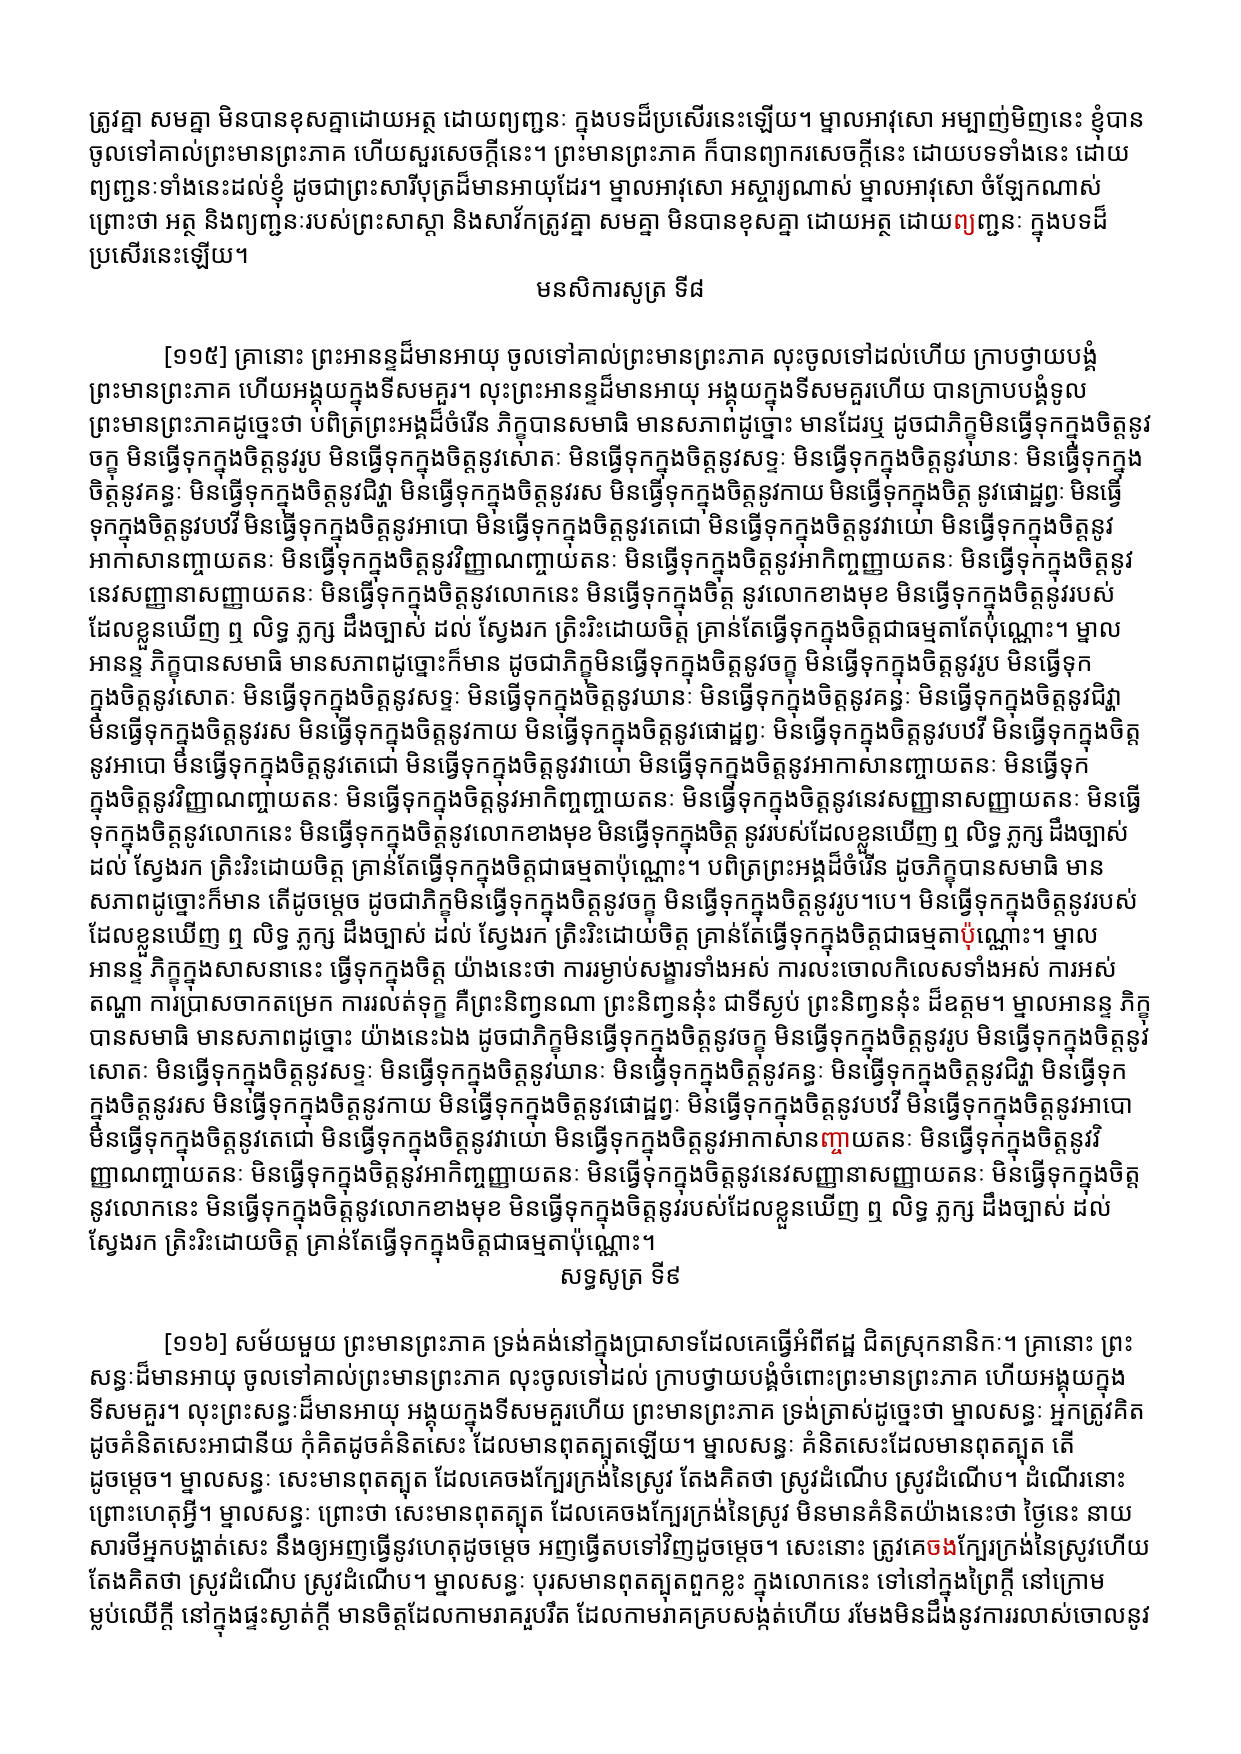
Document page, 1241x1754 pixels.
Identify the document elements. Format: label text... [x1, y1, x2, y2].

text [១១៦] សម័យមួយ ព្រះមានព្រះភាគ ទ្រង់គង់នៅ​ក្នុងប្រាសាទ​ដែលគេ​ធ្វើអំពីឥដ្ឋ ជិត​ស្រុក​នានិកៈ។ គ្រានោះ ព្រះសន្ធៈ​ដ៏មានអាយុ ចូលទៅ​គាល់​ព្រះមានព្រះភាគ លុះចូល​ទៅដល់ ក្រាបថ្វាយ​បង្គំ​ចំពោះ​ព្រះមានព្រះភាគ ហើយ​អង្គុយ​ក្នុងទីសមគួរ។ លុះ​ព្រះសន្ធៈដ៏​មានអាយុ អង្គុយ​ក្នុងទីសម​គួរហើយ ព្រះមានព្រះភាគ ទ្រង់​ត្រាស់​ដូច្នេះថា ម្នាល​សន្ធៈ អ្នក​ត្រូវគិត​ដូចគំនិត​សេះ​អាជានីយ កុំគិតដូច​គំនិតសេះ ដែលមាន​ពុតត្បុត​ឡើយ។ ម្នាល​សន្ធៈ គំនិតសេះ​ដែល​មាន​ពុតត្បុត តើ​ដូចម្តេច។ ម្នាលសន្ធៈ សេះ​មាន​ពុតត្បុត ដែលគេ​ចងក្បែរ​ក្រង់​នៃស្រូវ តែងគិត​ថា ស្រូវដំណើប ស្រូវដំណើប។ ដំណើរ​នោះ ព្រោះហេតុអ្វី។ ម្នាលសន្ធៈ ព្រោះថា សេះមានពុតត្បុត ដែលគេ​ចងក្បែរ​ក្រង់នៃស្រូវ មិនមាន​គំនិត​យ៉ាងនេះថា ថ្ងៃនេះ នាយ​សារថី​អ្នកបង្ហាត់​សេះ នឹង​ឲ្យអញ​ធ្វើនូវ​ហេតុ​ដូចម្តេច អញធ្វើ​តបទៅវិញ​ដូចម្តេច។ សេះនោះ ត្រូវគេចងក្បែរ​ក្រង់នៃ​ស្រូវ​ហើយ តែង​គិតថា ស្រូវដំណើប ស្រូវដំណើប។ ម្នាល​សន្ធៈ បុរស​មាន​ពុតត្បុត​ពួកខ្លះ ក្នុង​លោកនេះ ទៅនៅក្នុង​ព្រៃក្តី នៅក្រោម​ម្លប់ឈើក្តី នៅក្នុង​ផ្ទះស្ងាត់ក្តី មានចិត្ត​ដែល​កាមរាគ​រួបរឹត ដែល​កាមរាគ​គ្របសង្កត់​​ហើយ រមែង​មិនដឹង​នូវការ​រលាស់ចោល​នូវ​កាមរាគ ដែល​កើតឡើង​ដោយពិត​ ក៏យ៉ាង​នោះដែរ។ បុរសនោះ តែងគិត​ជញ្ជឹង ជ្រុល​ជ្រប់ សុបសៅ ព្រោះធ្វើ​កាមរាគ​ឲ្យនៅ​ខាងក្នុង។ បុគ្គល​មានចិត្ត​ដែល​ព្យាបាទ រួបរឹត​ហើយ... មានចិត្ត​ដែលថីនមិទ្ធៈ រួបរឹតហើយ... មានចិត្ត​ដែល​ឧទ្ធច្ចកុក្កុច្ចៈ រួបរឹតហើយ... មាន​ចិត្ត​ដែល​វិចិកិច្ឆា​រួបរឹត ដែលវិចិកិច្ឆា​គ្រប​សង្កត់ហើយ រមែង​មិនដឹង​ការរលាស់​ចោល​នូវ​វិចិកិច្ឆា ដែលកើត​ឡើង​ដោយពិត។ បុគ្គលនោះ តែងគិត​ជញ្ជឹង ជ្រុលជ្រប់ សុបសៅ ព្រោះធ្វើ​វិចិកិច្ឆា ឲ្យនៅ​តែខាង​ក្នុង។ បុគ្គលនោះ តែង​គិត​ព្រោះ​អាស្រ័យ​នូវផែនដី​ខ្លះ គិត​ព្រោះ​អាស្រ័យ​នូវទឹកខ្លះ គិត ព្រោះ​អាស្រ័យ​នូវភ្លើងខ្លះ គិត ព្រោះ​អាស្រ័យ​នូវខ្យល់ខ្លះ គិត ព្រោះ​អាស្រ័យ​នូវ​អាកាសានញ្ចាយតនៈ​ខ្លះ គិត ព្រោះ​អាស្រ័យ​នូវ​វិញ្ញាណញ្ចាយតនៈ​ខ្លះ គិត ព្រោះ​អាស្រ័យ​នូវ​អាកិញ្ចញ្ញាយតនៈ​ខ្លះ គិត ព្រោះ​អាស្រ័យ​នូវ​នេវសញ្ញានាសញ្ញាយតនៈ​ខ្លះ គិត ព្រោះ​អាស្រ័យ​នូវលោក​នេះខ្លះ គិត ព្រោះ​អាស្រ័យ​នូវលោក​ខាងមុខខ្លះ គិត​ព្រោះ​អាស្រ័យ​នូវរបស់​ដែលខ្លួន​ឃើញ ឮ លិទ្ធ ភ្លក្ស ដឹងច្បាស់ ដល់ ស្វែងរក ត្រិះរិះ​ដោយចិត្ត។ ម្នាលសន្ធៈ គំនិត​របស់បុរស ដែល​មាន​ពុតត្បុត យ៉ាងនេះឯង។ ម្នាលសន្ធៈ គំនិត​របស់​សេះអាជានីយ តើដូចម្តេច។ ម្នាល​សន្ធៈ សេះ​អាជានីយ​ដ៏ចំរើន ដែលគេ​ចងក្បែរក្រង់ នៃស្រូវ​ដំណើប រមែង​មិនគិតថា ស្រូវ​ដំណើប ស្រូវ​ដំណើបទេ។ ដំណើរ​នុ៎ះ ព្រោះហេតុអ្វី។ ម្នាលសន្ធៈ ព្រោះថា សេះអាជានីយ​ដ៏ចំរើន ដែល​គេចង​ក្បែរក្រង់​នៃស្រូវ តែងមាន​សេចក្តី​ត្រិះរិះ យ៉ាងនេះថា ក្នុង​ថ្ងៃនេះ នាយ​សារថី​អ្នកបង្ហាត់​សេះ នឹងឲ្យ​អញធ្វើនូវ​ហេតុដូចម្តេច អញនឹង​ធ្វើ​តប​ទៅ​វិញ ដូចម្តេច។ សេះ​ដែលគេ​ចងក្បែរ​ក្រង់​នៃស្រូវនោះ រមែង​មិន​នឹកថា ស្រូវដំណើប ស្រូវដំណើប​ទេ។ ម្នាល​សន្ធៈ សេះអាជានីយ​ដ៏ចំរើន តែង​ពិចារណា នូវ​ការចាក់​ដោយជន្លួញ​យ៉ាងនេះថា ដូចជា​បំណុល ដូចជា​ចំណង ដូចជា​សេចក្តី​សាបសូន្យ ឬដូច​ជាទោស។ ម្នាល​សន្ធៈ បុរស​អាជានីយ​ដ៏ចំរើន ទោះនៅ​ក្នុងព្រៃក្តី នៅក្រោម​ម្លប់ឈើក្តី នៅក្នុង​ផ្ទះស្ងាត់​ក្តី តែងមិន​ឲ្យកាមរាគ​រួបរឹត​ចិត្តបាន មិន​ឲ្យ​កាមរាគ​គ្របសង្កត់​ចិត្តបាន ទាំង​ដឹងច្បាស់ នូវ​ការរលាស់​ចោល​នូវកាមរាគ ដែលកើត​ឡើងហើយ​ដោយពិត។ មិន​ឲ្យ​ព្យាបាទ​រួបរឹត​ចិត្តបាន... មិនឲ្យ​ថីនមិទ្ធៈ​រួបរឹត​ចិត្តបាន... មិនឲ្យ​ឧទ្ធច្ចកុក្កុច្ចៈ រួបរឹត​ចិត្តបាន... មិនឲ្យ​វិចិកិច្ឆា​រួបរឹត​ចិត្តបាន មិនឲ្យ​វិចិកិច្ឆា​គ្រប​សង្កត់​ចិត្តបាន ទាំងដឹង​ច្បាស់​នូវ​ការរលាស់​ចោល​នូវវិចិកិច្ឆា​ដែលកើត​ឡើងហើយ​ដោយពិត។ បុរសនោះ មិនគិត ព្រោះ​អាស្រ័យ​នូវ​បឋវី មិនគិត ព្រោះ​អាស្រ័យ​នូវអាបោ មិនគិត ព្រោះ​អាស្រ័យ​នូវ​តេជោ មិនគិត ព្រោះ​អាស្រ័យ​នូវវាយោ មិនគិត ព្រោះ​អាស្រ័យ​នូវ​អាកាសានញ្ចាយតនៈ មិនគិត ព្រោះ​អាស្រ័យ​នូវ​វិញ្ញាណញ្ចាយតនៈ មិនគិត ព្រោះ​អាស្រ័យ​នូវ​អាកិញ្ចញ្ញាយតនៈ មិនគិត ព្រោះ​អាស្រ័យ​នូវ​នេវសញ្ញានាសញ្ញាយតនៈ មិនគិត ព្រោះ​អាស្រ័យ​នូវ​លោក​នេះ មិនគិត ព្រោះ​អាស្រ័យ​នូវលោក​ខាងមុខ មិនគិត ព្រោះ​អាស្រ័យ​នូវ​របស់​ដែលខ្លួន​ឃើញ ឮ លិទ្ធ ភ្លក្ស ដឹងច្បាស់ ដល់ ស្វែងរក ត្រិះរិះ​ដោយ​ចិត្ត គ្រាន់​តែ​គិត​ជាធម្មតា​ប៉ុណ្ណោះ។ ម្នាលសន្ធៈ ទេវតា​ទាំងឡាយ ព្រម​ទាំង​ព្រះឥន្រ្ទ ព្រមទាំង​ព្រះព្រហ្ម ព្រមទាំង​បជាបតិទេវរាជ តែង​នមស្ការ​បុរស​ជា​អាជានីយ​ដ៏ចំរើន អំពី​ចម្ងាយ ដែល​ជាអ្នក​មានឈាន យ៉ាង​នេះថា [88, 1324, 1152, 1631]
text សទ្ធសូត្រ ទី៩ [88, 1257, 1152, 1291]
text [១១៤] គ្រានោះ ព្រះអានន្ទដ៏មានអាយុ ចូលទៅគាល់​ព្រះមានព្រះភាគ លុះចូល​ទៅដល់​ហើយ ក៏ក្រាបថ្វាយ​បង្គំ​ព្រះមានព្រះភាគ​ហើយ អង្គុយ​ក្នុងទី​សមគួរ។ លុះ​ព្រះអានន្ទ​ដ៏មាន​អាយុ អង្គុយ​ក្នុងទី​សមគួរ​ហើយ បានក្រាប​បង្គំទូល​ព្រះមានព្រះភាគ​ដូច្នេះថា បពិត្រ​ព្រះអង្គ​ដ៏ចំរើន ភិក្ខុបាន​​នូវ​សមាធិ មាន​សភាពដូច្នេះ មាន​ដែរឬ ដូចជា​ភិក្ខុ​មិន​សំគាល់​ថា ដី ក្នុងដី មិន​សំគាល់ថា ទឹក ក្នុងទឹក មិនសំគាល់​ថា ភ្លើង ក្នុងភ្លើង មិន​សំគាល់​ថា ខ្យល់ ក្នុងខ្យល់ មិន​សំគាល់​ថា អាកាសានញ្ចាយតនៈ ក្នុង​អាកាសានញ្ចាយតនៈ មិន​សំគាល់​ថា វិញ្ញាណញ្ចាយតនៈ ក្នុង​វិញ្ញាណញ្ចាយតនៈ មិន​សំគាល់​ថា អាកិញ្ចញ្ញាយតនៈ ក្នុង​អាកិញ្ចញ្ញាយតនៈ មិន​សំគាល់​ថា នេវសញ្ញានាសញ្ញាយតនៈ ក្នុង​នេវសញ្ញានាសញ្ញាយតនៈ មិន​សំគាល់​ថា លោកនេះ ក្នុង​លោកនេះ មិន​សំគាល់​ថា លោកខាង​មុខ ក្នុងលោក​ខាងមុខ ភិក្ខុមិន​សំគាល់​ក្នុង​របស់​ដែល​ខ្លួនឃើញ ឮ លិទ្ធ ភ្លក្ស ដឹង​ច្បាស់ ដល់ ស្វែងរក ត្រិះរិះ​ដោយចិត្ត គ្រាន់តែ​មាន​សញ្ញា​ជា​ធម្មតា តែ​ប៉ុណ្ណោះ។ ម្នាលអានន្ទ ភិក្ខុ​បាន​សមាធិ​មានសភាព ដូច្នោះ​ក៏មាន ដូចជា​ភិក្ខុ​មិន​សំគាល់​ថា ដី ក្នុងដី មិន​សំគាល់​ថា ទឹក ក្នុងទឹក មិន​សំគាល់​ថា ភ្លើង ក្នុងភ្លើង មិនសំគាល់​ថា ខ្យល់ ក្នុងខ្យល់ មិន​សំគាល់​ថា អាកាសានញ្ចាយតនៈ ក្នុង​អាកាសានញ្ចាយតនៈ មិន​សំគាល់​ថា វិញ្ញាណញ្ចាយតនៈ ក្នុង​វិញ្ញាណញ្ចាយតនៈ មិន​សំគាល់​ថា អាកិញ្ចញ្ញាយតនៈ ក្នុង​អាកិញ្ចញ្ញាយតនៈ មិន​សំគាល់​ថា នេវសញ្ញានាសញ្ញាយតនៈ ក្នុង​នេវសញ្ញានាសញ្ញាយតនៈ មិន​សំគាល់​ថា លោកនេះ ក្នុងលោក​នេះ មិន​សំគាល់ថា លោក​ខាងមុខ ក្នុង​លោក​ខាងមុខ មិន​សំគាល់ ក្នុង​របស់​ដែលខ្លួន​ឃើញ ឮ លិទ្ធ ភ្លក្ស ដឹងច្បាស់ ដល់ ស្វែងរក ត្រិះរិះ​ដោយ​ចិត្ត គ្រាន់តែ​មានសញ្ញា​ជា​ធម្មតា តែប៉ុណ្ណោះ។ បពិត្រ​ព្រះអង្គ​ដ៏ចំរើន ដូចភិក្ខុ​បានសមាធិ មាន​សភាព ដូច្នោះ​ក៏មាន តើដូចម្តេច ដូចជា​ភិក្ខុ​មិនសំគាល់​ថា ដីក្នុងដី មិន​សំគាល់ថា ទឹក ក្នុងទឹក មិន​សំគាល់ថា ភ្លើង ក្នុងភ្លើង មិន​សំគាល់ថា ខ្យល់ ក្នុងខ្យល់ មិន​សំគាល់​ថា អាកាសានញ្ចាយតនៈ ក្នុង​អាកាសានញ្ចាយតនៈ មិន​សំគាល់​ថា វិញ្ញាណញ្ចាយតនៈ ក្នុង​វិញ្ញាណញ្ចាយតនៈ មិន​សំគាល់​ថា អាកិញ្ចញ្ញាយតនៈ ក្នុង​អាកិញ្ចញ្ញាយតនៈ មិន​សំគាល់​ថា នេវសញ្ញានាសញ្ញាយតនៈ ក្នុង​នេវសញ្ញានាសញ្ញាយតនៈ មិន​សំគាល់​ថា លោកនេះ ក្នុង​លោកនេះ មិន​សំគាល់​ថា លោក​ខាងមុខ ក្នុង​លោក​ខាងមុខ មិន​សំគាល់​ក្នុងរបស់​ដែលខ្លួន​ឃើញ ឮ លិទ្ធ ភ្លក្ស ដឹងច្បាស់ ដល់ ស្វែងរក ត្រិះរិះ​ដោយចិត្ត គ្រាន់តែ​មានសញ្ញា​ជា​ធម្មតា តែ​ប៉ុណ្ណោះ។ ម្នាល​អានន្ទ ភិក្ខុក្នុង​សាសនានេះ មាន​សេចក្តី​សំគាល់​យ៉ាងនេះ​ថា ការរម្ងាប់​នូវសង្ខារ​ទាំងអស់ ការលះចោល​នូវកិលេស​ទាំងអស់ ការអស់​តណ្ហា ការប្រាស​ចាកតម្រេក ការរលត់​ទុក្ខ គឺព្រះ​និញ្វន​ណា ព្រះនិញ្វន​នុ៎ះ ជាទីស្ងប់ ព្រះនិញ្វន​នុ៎ះ ដ៏ឧត្តម។ ម្នាល​អានន្ទ ភិក្ខុ​បាន​សមាធិ មាន​សភាពដូច្នោះ យ៉ាង​នេះឯង ដូចជា​ភិក្ខុ​មិនសំគាល់​ថាដី ក្នុងដី មិន​សំគាល់ថា ទឹក ក្នុងទឹក មិន​សំគាល់​ថា ភ្លើង ក្នុងភ្លើង មិន​សំគាល់​ថា ខ្យល់ ក្នុងខ្យល់ មិន​សំគាល់​ថា អាកាសានញ្ចាយតនៈ ក្នុង​អាកាសានញ្ចាយតនៈ មិន​សំគាល់​ថា វិញ្ញាណញ្ចាយតនៈ ក្នុង​វិញ្ញាណញ្ចាយតនៈ មិនសំគាល់​ថា អាកិញ្ចញ្ញាយតនៈ ក្នុង​អាកិញ្ចញ្ញាយតនៈ មិន​សំគាល់ថា នេវសញ្ញានាសញ្ញាយតនៈ ក្នុង​នេវសញ្ញានាសញ្ញាយតនៈ មិន​សំគាល់​ថា លោកនេះ ក្នុង​លោកនេះ មិន​សំគាល់​ថា លោក​ខាងមុខ ក្នុង​លោក​ខាងមុខ មិន​សំគាល់ ក្នុង​របស់​ដែលខ្លួន​ឃើញ ឮ លិទ្ធ ភ្លក្ស ដឹងច្បាស់ ដល់ ស្វែងរក ត្រិះរិះ​ដោយចិត្ត គ្រាន់តែ​មាន​សញ្ញា​ជាធម្មតា​តែ​ប៉ុណ្ណោះ។ លំដាប់នោះ ព្រះអានន្ទ​ដ៏មានអាយុ ត្រេកអរ រីករាយ ចំពោះ​ភាសិត​របស់​ព្រះមានព្រះភាគ​ហើយ ក្រោកចាក​អាសនៈ ថ្វាយបង្គំ​ព្រះ​មាន​ព្រះភាគ ធ្វើប្រទក្សិណ ហើយ​ចូលទៅ​រក​ព្រះសារីបុត្រ​ដ៏មានអាយុ លុះចូល​ទៅដល់​ហើយ ក៏រីករាយ​ទៅរក​​ព្រះសារីបុត្រ​ដ៏មានអាយុ លុះ​បញ្ចប់ពាក្យ​ដែលគួរ​រីករាយ និង​ពាក្យដែល​គួររលឹក​ហើយ អង្គុយ​ក្នុងទី​សមគួរ។ លុះ​ព្រះអានន្ទ​ដ៏មានអាយុ អង្គុយក្នុង​ទីសមគួរ​ហើយ បាន​និយាយ​ទៅនឹង​ព្រះសារីបុត្រ​ដ៏មានអាយុ ដូច្នេះថា ម្នាល​អាវុសោ សារីបុត្រ ភិក្ខុបាន​សមាធិ មាន​សភាពដូច្នោះ មានដែរឬ ដូចជា​ភិក្ខុ​មិន​សំគាល់​ថា ដី ក្នុងដី។បេ។ មិន​សំគាល់​ក្នុង​របស់ដែល​ខ្លួន​ឃើញ ឮ លិទ្ធ ភ្លក្ស ដឹងច្បាស់ ដល់ ស្វែងរក ត្រិះរិះ​ដោយចិត្ត គ្រាន់តែ​មាន​សញ្ញា​ជា​ធម្មតា​តែ​ប៉ុណ្ណោះ។ ម្នាល​អាវុសោ​អានន្ទ ភិក្ខុបាន​សមាធិ មាន​សភាព​ដូច្នោះ ក៏មាន ដូចជា​ភិក្ខុ​មិន​សំគាល់ថា ដី ក្នុងដី។បេ។ មិន​សំគាល់​ក្នុង​របស់ដែល​ខ្លួនឃើញ ឮ លិទ្ធ ភ្លក្ស ដឹងច្បាស់ ដល់ ស្វែងរក ត្រិះរិះ​ដោយ​ចិត្ត គ្រាន់តែ​មាន​សញ្ញា​ជា​ធម្មតា​តែ​ប៉ុណ្ណោះ។ ម្នាល​អាវុសោ​សារីបុត្រ ដូចភិក្ខុ​បានសមាធិ​មាន​សភាព​ដូច្នោះ ដែល​មាន តើដូចម្តេច ដូចជា​ភិក្ខុ​មិន​សំគាល់​ថា ដី ក្នុងដី។បេ។ មិន​សំគាល់​ក្នុង​របស់​ដែល​ខ្លួន​ឃើញ ឮ លិទ្ធ ភ្លក្ស ដឹងច្បាស់ ដល់ ស្វែងរក ត្រិះរិះ​ដោយចិត្ត គ្រាន់តែ​មាន​សញ្ញា​ជា​ធម្មតា​តែ​ប៉ុណ្ណោះ។ ម្នាល​អាវុសោ​អានន្ទ ភិក្ខុក្នុង​សាសនា​នេះ មាន​សេចក្តី​សំគាល់​យ៉ាង​នេះថា ការរម្ងាប់​នូវសង្ខារ​ទាំងអស់ ការលះ​ចោល​នូវ​កិលេស​ទាំងអស់ ការ​អស់​តណ្ហា ការប្រាស​ចាក​តម្រេក ការ​រលត់​ទុក្ខ គឺ​ព្រះនិញ្វន​ណា ព្រះនិញ្វន​នុ៎ះ ជាទី​ស្ងប់ ព្រះនិញ្វន​នុ៎ះ​ដ៏ឧត្តម។ ម្នាល​អាវុសោ​អានន្ទ ភិក្ខុបាន​សមាធិ មាន​សភាព​ដូច្នោះ យ៉ាងនេះឯង ដូចជា ភិក្ខុមិន​សំគាល់​ថាដី ក្នុងដី។បេ។ មិនសំគាល់​ក្នុងរបស់​ដែលខ្លួន​ឃើញ ឮ លិទ្ធ ភ្លក្ស ដឹងច្បាស់ ដល់ ស្វែងរក ត្រិះរិះ​ដោយចិត្ត គ្រាន់តែ​មាន​សញ្ញា ជាធម្មតា​តែ​ប៉ុណ្ណោះ។ ម្នាល​អាវុសោ​ អស្ចារ្យណាស់ ម្នាលអាវុសោ ចំឡែក​ណាស់ ព្រោះ​ថា អត្ថ និង​ព្យញ្ជនៈ​របស់​ព្រះសាស្តា និង​សាវ័ក​ត្រូវគ្នា សមគ្នា មិនបាន​ខុសគ្នា​ដោយ​អត្ថ ដោយ​ព្យញ្ជនៈ ក្នុង​បទ​ដ៏ប្រសើរ​នេះ​ឡើយ។ ម្នាល​អាវុសោ អម្បាញ់មិញ​នេះ ខ្ញុំបាន​ចូលទៅ​គាល់​ព្រះមាន​ព្រះភាគ ហើយ​សួរសេចក្តី​នេះ។ ព្រះមានព្រះភាគ ក៏បាន​ព្យាករ​សេចក្តី​នេះ ដោយ​បទ​ទាំងនេះ ដោយព្យញ្ជនៈ​ទាំងនេះ​ដល់ខ្ញុំ ដូចជា​ព្រះសារីបុត្រ​ដ៏មាន​អាយុដែរ។ ម្នាល​អាវុសោ អស្ចារ្យណាស់ ម្នាលអាវុសោ ចំឡែក​ណាស់ ព្រោះថា អត្ថ និង​ព្យញ្ជនៈ​របស់​ព្រះសាស្តា និង​សាវ័កត្រូវគ្នា សមគ្នា មិនបាន​ខុសគ្នា ដោយអត្ថ ដោយ​ព្យញ្ជនៈ ក្នុងបទ​ដ៏ប្រសើរ​នេះ​ឡើយ។ [88, 100, 1152, 271]
text [១១៥] គ្រានោះ ព្រះអានន្ទ​ដ៏មានអាយុ ចូលទៅ​គាល់​ព្រះមានព្រះភាគ លុះ​ចូល​ទៅដល់​ហើយ ក្រាបថ្វាយ​បង្គំ​ព្រះមានព្រះភាគ​ ហើយ​អង្គុយ​ក្នុងទីសមគួរ។ លុះ​ព្រះអានន្ទ​ដ៏មាន​អាយុ អង្គុយ​ក្នុង​ទីសមគួរ​ហើយ បាន​ក្រាប​បង្គំទូល​ព្រះមានព្រះភាគ​ដូច្នេះ​ថា បពិត្រ​ព្រះអង្គដ៏​ចំរើន ភិក្ខុ​បានសមាធិ មាន​សភាពដូច្នោះ មានដែរឬ ដូចជា​ភិក្ខុ​មិន​ធ្វើ​ទុកក្នុង​ចិត្ត​នូវចក្ខុ មិនធ្វើទុក​ក្នុងចិត្ត​នូវរូប មិនធ្វើ​ទុកក្នុងចិត្ត​នូវសោតៈ មិនធ្វើ​ទុកក្នុង​ចិត្ត​នូវសទ្ទៈ មិនធ្វើ​ទុកក្នុង​ចិត្ត​នូវឃានៈ មិនធ្វើ​ទុកក្នុង​ចិត្ត​នូវគន្ធៈ មិនធ្វើ​ទុកក្នុង​ចិត្ត​នូវ​ជិវ្ហា មិនធ្វើ​ទុកក្នុង​ចិត្ត​នូវរស មិនធ្វើ​ទុកក្នុង​ចិត្ត​នូវកាយ មិនធ្វើ​ទុកក្នុង​ចិត្ត នូវ​ផោដ្ឋព្វៈ មិនធ្វើ​ទុកក្នុង​ចិត្ត​នូវ​បឋវី មិន​ធ្វើទុកក្នុង​ចិត្ត​នូវអាបោ មិនធ្វើ​ទុកក្នុងចិត្ត​នូវតេជោ មិនធ្វើ​ទុកក្នុង​ចិត្ត​នូវវាយោ មិនធ្វើ​ទុកក្នុង​ចិត្ត​នូវ​អាកាសានញ្ចាយតនៈ មិនធ្វើទុក​ក្នុងចិត្ត​នូវ​វិញ្ញាណញ្ចាយតនៈ មិនធ្វើទុក​ក្នុងចិត្ត​នូវ​អាកិញ្ចញ្ញាយតនៈ មិនធ្វើ​ទុក​ក្នុងចិត្ត​នូវ​នេវសញ្ញានាសញ្ញាយតនៈ មិនធ្វើ​ទុក​ក្នុងចិត្ត​នូវ​លោកនេះ មិនធ្វើ​ទុកក្នុង​ចិត្ត នូវ​លោក​ខាងមុខ មិនធ្វើ​ទុកក្នុង​ចិត្ត​នូវរបស់​ដែលខ្លួន​ឃើញ ឮ លិទ្ធ ភ្លក្ស ដឹងច្បាស់ ដល់ ស្វែងរក ត្រិះរិះ​ដោយចិត្ត គ្រាន់តែ​ធ្វើទុក​ក្នុងចិត្ត​ជាធម្មតា​តែ​ប៉ុណ្ណោះ។ ម្នាល​អានន្ទ ភិក្ខុ​បាន​សមាធិ មាន​សភាព​ដូច្នោះ​ក៏មាន ដូចជា​ភិក្ខុ​មិនធ្វើទុក​ក្នុងចិត្ត​នូវចក្ខុ មិនធ្វើ​ទុកក្នុង​ចិត្តនូវរូប មិនធ្វើទុក​ក្នុងចិត្ត​នូវសោតៈ មិនធ្វើទុក​ក្នុងចិត្ត​នូវសទ្ទៈ មិន​ធ្វើទុក​ក្នុងចិត្ត​នូវ​ឃានៈ មិនធ្វើ​ទុកក្នុង​ចិត្ត​នូវគន្ធៈ មិនធ្វើ​ទុកក្នុង​ចិត្ត​នូវជិវ្ហា មិនធ្វើទុក​ក្នុងចិត្ត​នូវរស មិនធ្វើ​ទុកក្នុង​ចិត្ត​នូវកាយ មិនធ្វើទុក​ក្នុងចិត្ត​នូវផោដ្ឋព្វៈ មិនធ្វើទុក​ក្នុងចិត្ត​នូវបឋវី មិនធ្វើ​ទុកក្នុង​ចិត្ត​នូវ​អាបោ មិនធ្វើទុក​ក្នុងចិត្ត​នូវតេជោ មិនធ្វើទុក​ក្នុងចិត្ត​នូវវាយោ មិនធ្វើ​ទុកក្នុង​ចិត្ត​នូវ​អាកាសានញ្ចាយតនៈ មិនធ្វើទុក​ក្នុងចិត្ត​នូវ​វិញ្ញាណញ្ចាយតនៈ មិន​ធ្វើទុក​ក្នុង​ចិត្ត​នូវ​អាកិញ្ចញ្ចាយតនៈ មិនធ្វើ​ទុកក្នុងចិត្ត​នូវ​នេវសញ្ញានាសញ្ញាយតនៈ មិនធ្វើ​ទុកក្នុង​ចិត្ត​នូវលោក​នេះ មិនធ្វើទុក​ក្នុងចិត្ត​នូវលោក​ខាងមុខ មិនធ្វើ​ទុកក្នុងចិត្ត នូវ​របស់​ដែល​ខ្លួនឃើញ ឮ លិទ្ធ ភ្លក្ស ដឹងច្បាស់ ដល់ ស្វែងរក ត្រិះរិះ​ដោយចិត្ត គ្រាន់តែ​ធ្វើទុក​ក្នុងចិត្ត​ជាធម្មតា​ប៉ុណ្ណោះ។ បពិត្រ​ព្រះអង្គ​ដ៏ចំរើន ដូចភិក្ខុ​បានសមាធិ មាន​សភាព​ដូច្នោះ​ក៏មាន តើដូចម្តេច ដូចជា​ភិក្ខុមិនធ្វើ​ទុកក្នុង​ចិត្ត​នូវចក្ខុ មិនធ្វើ​ទុកក្នុងចិត្ត​នូវរូប។បេ។ មិនធ្វើ​ទុកក្នុង​ចិត្ត​នូវរបស់​ដែលខ្លួន​ឃើញ ឮ លិទ្ធ ភ្លក្ស ដឹងច្បាស់ ដល់ ស្វែងរក ត្រិះរិះ​ដោយចិត្ត គ្រាន់តែធ្វើ​ទុកក្នុងចិត្ត​ជា​ធម្មតា​ប៉ុណ្ណោះ។ ម្នាល​អានន្ទ ភិក្ខុក្នុង​សាសនានេះ ធ្វើទុក​ក្នុងចិត្ត យ៉ាងនេះថា ការរម្ងាប់​សង្ខារ​ទាំងអស់ ការលះចោល​កិលេស​ទាំងអស់ ការ​អស់​តណ្ហា ការប្រាស​ចាកតម្រេក ការរលត់​ទុក្ខ គឺ​ព្រះនិញ្វនណា ព្រះនិញ្វននុ៎ះ ជាទីស្ងប់ ព្រះនិញ្វន​នុ៎ះ ដ៏ឧត្តម។ ម្នាល​អានន្ទ ភិក្ខុ​បាន​សមាធិ មានសភាព​ដូច្នោះ យ៉ាងនេះ​ឯង ដូចជា​ភិក្ខុមិនធ្វើ​ទុកក្នុងចិត្ត​នូវចក្ខុ មិនធ្វើ​ទុកក្នុង​ចិត្ត​នូវរូប មិនធ្វើ​ទុកក្នុង​ចិត្ត​នូវ​សោតៈ មិនធ្វើទុក​ក្នុងចិត្ត​នូវសទ្ទៈ មិនធ្វើទុក​ក្នុងចិត្ត​នូវឃានៈ មិនធ្វើទុក​ក្នុងចិត្ត​នូវ​គន្ធៈ មិនធ្វើទុក​ក្នុងចិត្ត​នូវជិវ្ហា មិនធ្វើទុក​ក្នុងចិត្ត​នូវរស មិនធ្វើ​ទុក​ក្នុងចិត្ត​នូវកាយ មិនធ្វើ​ទុកក្នុង​ចិត្ត​នូវផោដ្ឋព្វៈ មិនធ្វើទុក​ក្នុងចិត្ត​នូវបឋវី មិនធ្វើទុក​ក្នុងចិត្ត​នូវអាបោ មិនធ្វើ​ទុកក្នុង​ចិត្ត​នូវតេជោ មិនធ្វើទុក​ក្នុងចិត្ត​នូវវាយោ មិនធ្វើ​ទុក​ក្នុងចិត្ត​នូវ​អាកាសានញ្ចាយតនៈ មិនធ្វើទុក​ក្នុងចិត្ត​នូវ​វិញ្ញាណញ្ចាយតនៈ មិនធ្វើ​ទុកក្នុង​ចិត្ត​នូវ​អាកិញ្ចញ្ញាយតនៈ មិនធ្វើ​ទុកក្នុង​ចិត្ត​នូវ​នេវសញ្ញានាសញ្ញាយតនៈ មិន​ធ្វើទុក​ក្នុងចិត្ត​នូវ​លោកនេះ មិនធ្វើទុក​ក្នុងចិត្ត​នូវលោក​ខាងមុខ មិនធ្វើ​ទុកក្នុងចិត្ត​នូវរបស់​ដែលខ្លួន​ឃើញ ឮ លិទ្ធ ភ្លក្ស ដឹងច្បាស់ ដល់ ស្វែងរក ត្រិះរិះ​ដោយចិត្ត គ្រាន់តែ​ធ្វើទុក​ក្នុងចិត្ត​ជា​ធម្មតា​ប៉ុណ្ណោះ។ [88, 338, 1152, 1257]
text មនសិការសូត្រ ទី៨ [88, 271, 1152, 305]
